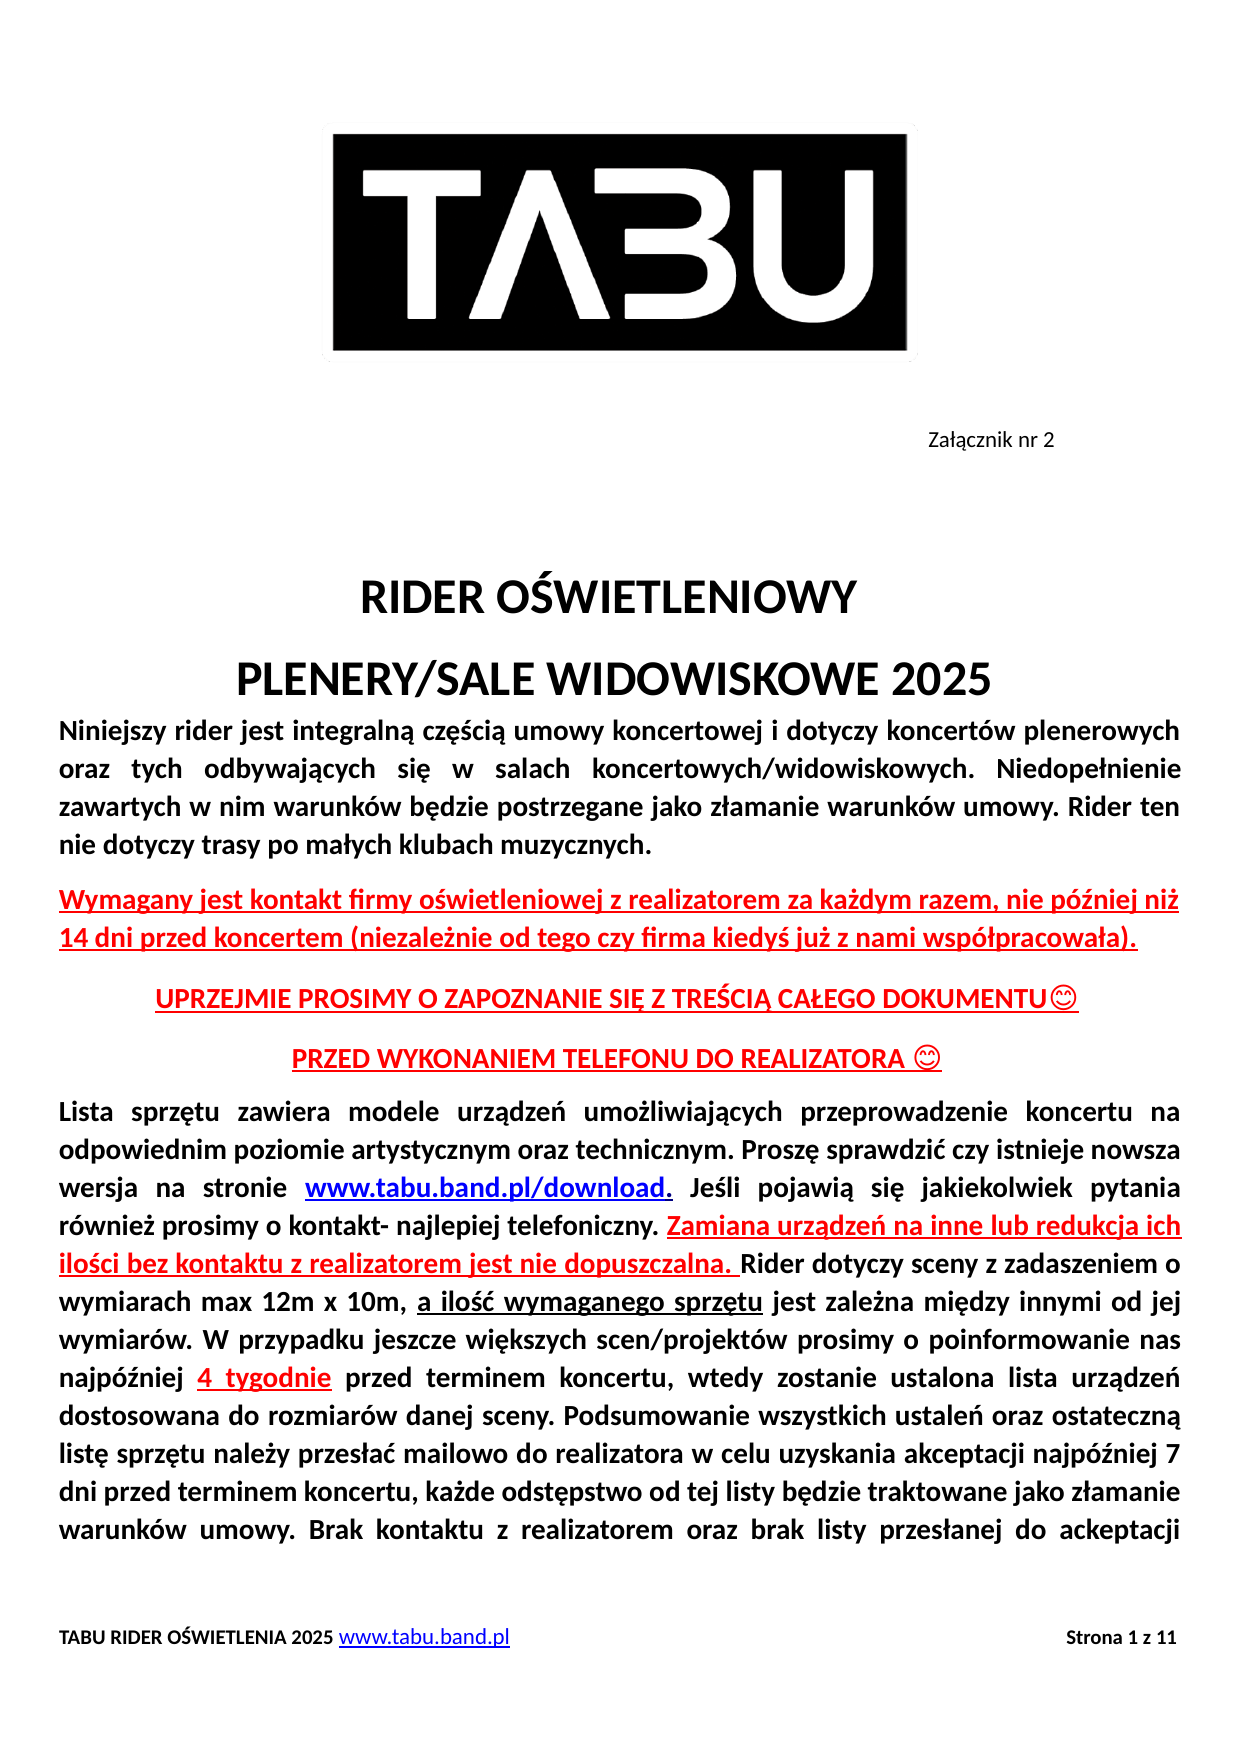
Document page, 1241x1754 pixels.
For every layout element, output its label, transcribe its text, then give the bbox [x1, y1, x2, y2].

subtitle PRZED WYKONANIEM TELEFONU DO REALIZATORA 😊 [59, 1037, 1181, 1077]
subtitle PLENERY/SALE WIDOWISKOWE 2025 [59, 647, 1181, 708]
text Lista sprzętu zawiera modele urządzeń umożliwiających przeprowadzenie koncertu na odpowiednim poziomie artystycznym oraz technicznym. Proszę sprawdzić czy istnieje nowsza wersja na stronie www.tabu.band.pl/download. Jeśli pojawią się jakiekolwiek pytania również prosimy o kontakt- najlepiej telefoniczny. Zamiana urządzeń na inne lub redukcja ich ilości bez kontaktu z realizatorem jest nie dopuszczalna. Rider dotyczy sceny z zadaszeniem o wymiarach max 12m x 10m, a ilość wymaganego sprzętu jest zależna między innymi od jej wymiarów. W przypadku jeszcze większych scen/projektów prosimy o poinformowanie nas najpóźniej 4 tygodnie przed terminem koncertu, wtedy zostanie ustalona lista urządzeń dostosowana do rozmiarów danej sceny. Podsumowanie wszystkich ustaleń oraz ostateczną listę sprzętu należy przesłać mailowo do realizatora w celu uzyskania akceptacji najpóźniej 7 dni przed terminem koncertu, każde odstępstwo od tej listy będzie traktowane jako złamanie warunków umowy. Brak kontaktu z realizatorem oraz brak listy przesłanej do ackeptacji [58, 1093, 1182, 1547]
text Wymagany jest kontakt firmy oświetleniowej z realizatorem za każdym razem, nie później niż 14 dni przed koncertem (niezależnie od tego czy firma kiedyś już z nami współpracowała). [58, 881, 1182, 955]
text Niniejszy rider jest integralną częścią umowy koncertowej i dotyczy koncertów plenerowych oraz tych odbywających się w salach koncertowych/widowiskowych. Niedopełnienie zawartych w nim warunków będzie postrzegane jako złamanie warunków umowy. Rider ten nie dotyczy trasy po małych klubach muzycznych. [58, 712, 1182, 862]
text RIDER OŚWIETLENIOWY [59, 565, 1181, 626]
text Załącznik nr 2 [64, 425, 1182, 453]
text UPRZEJMIE PROSIMY O ZAPOZNANIE SIĘ Z TREŚCIĄ CAŁEGO DOKUMENTU😊 [59, 977, 1181, 1017]
